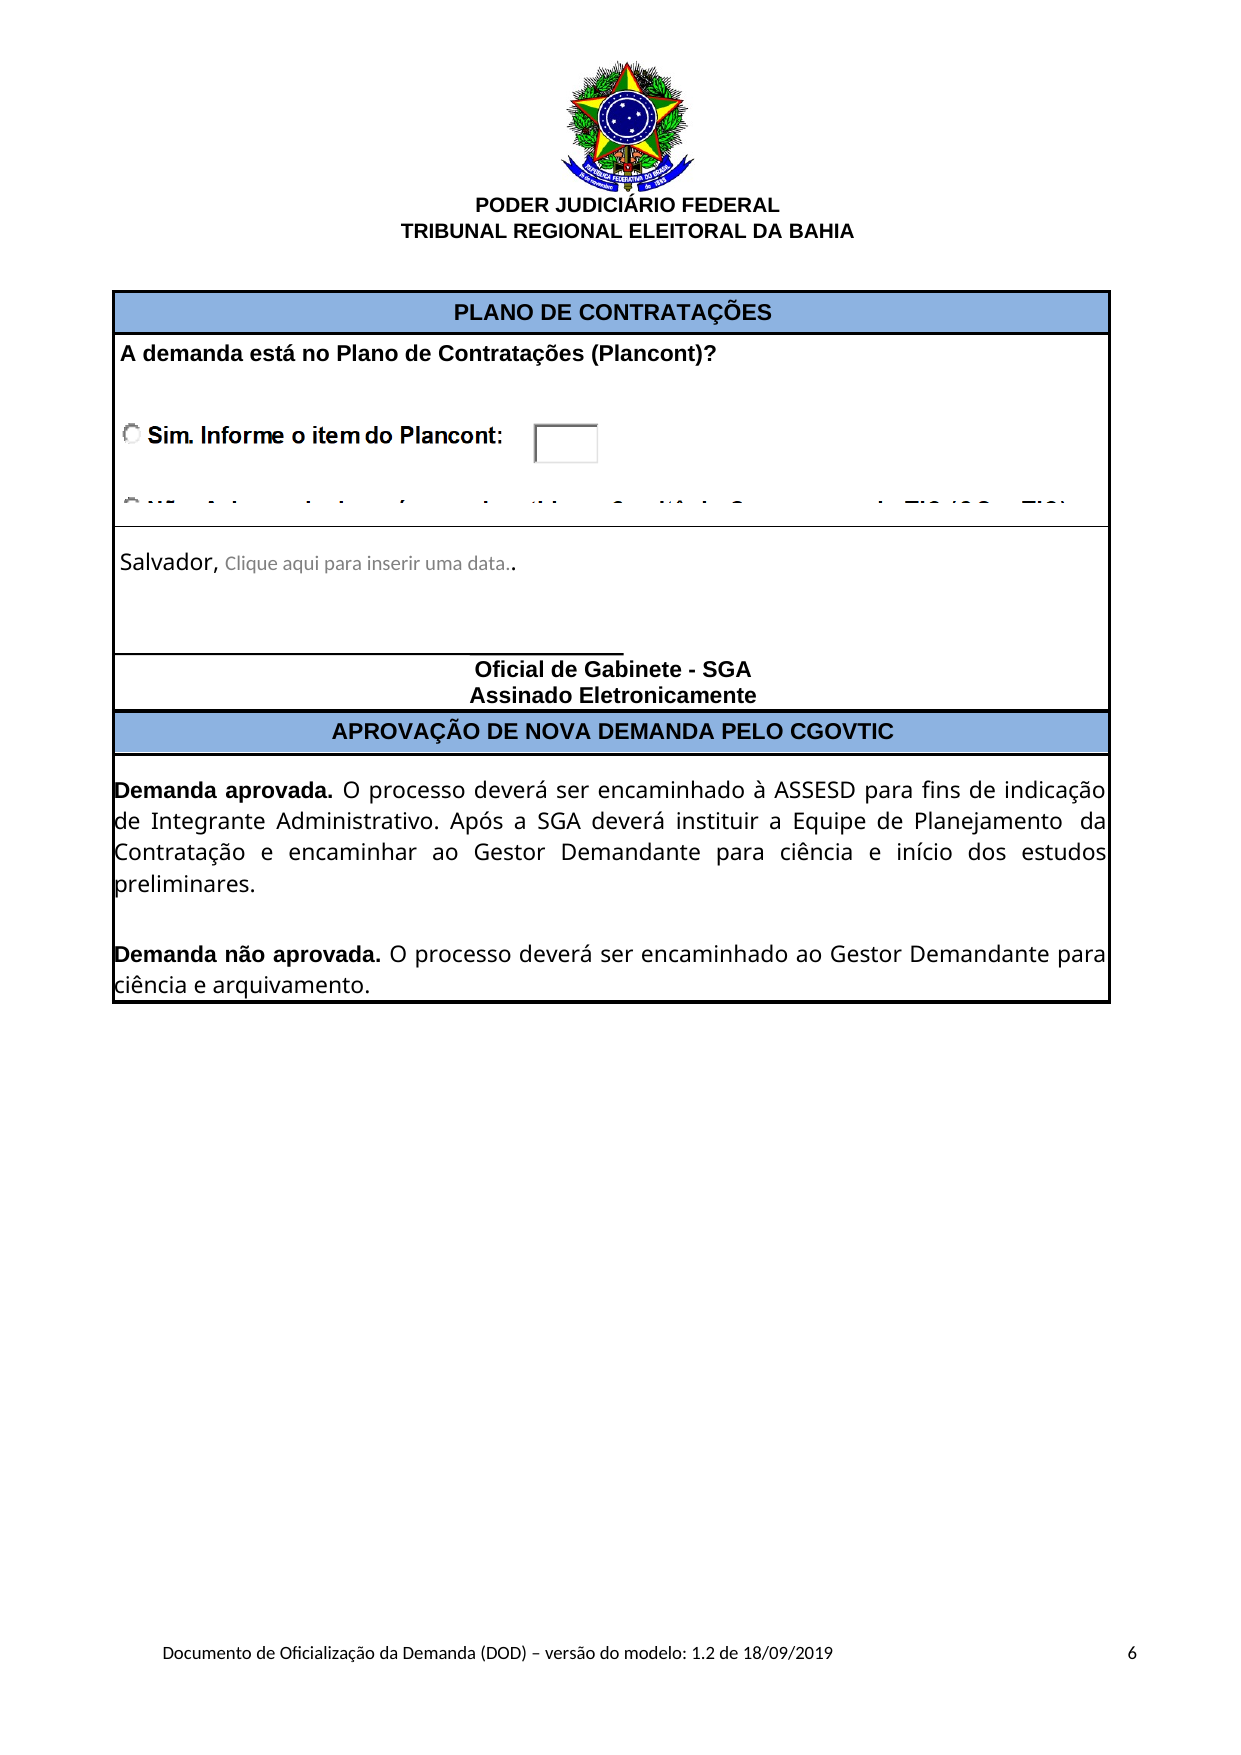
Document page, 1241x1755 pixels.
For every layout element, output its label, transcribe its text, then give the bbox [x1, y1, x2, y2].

table_header PLANO DE CONTRATAÇÕES [115, 293, 1108, 332]
table_cell A demanda está no Plano de Contratações (Plancont)? [115, 335, 1108, 526]
table_cell Demanda aprovada. O processo deverá ser encaminhado à ASSESD para fins de indicação de Integrante Administrativo. Após a SGA deverá instituir a Equipe de Planejamento da Contratação e encaminhar ao Gestor Demandante para ciência e início dos estudos preliminares. Demanda não aprovada. O processo deverá ser encaminhado ao Gestor Demandante para ciência e arquivamento. [115, 756, 1108, 1000]
table_cell APROVAÇÃO DE NOVA DEMANDA PELO CGOVTIC [115, 713, 1108, 752]
table_cell Salvador, Clique aqui para inserir uma data.. Oficial de Gabinete - SGA Assinado Eletronicamente [115, 527, 1108, 709]
